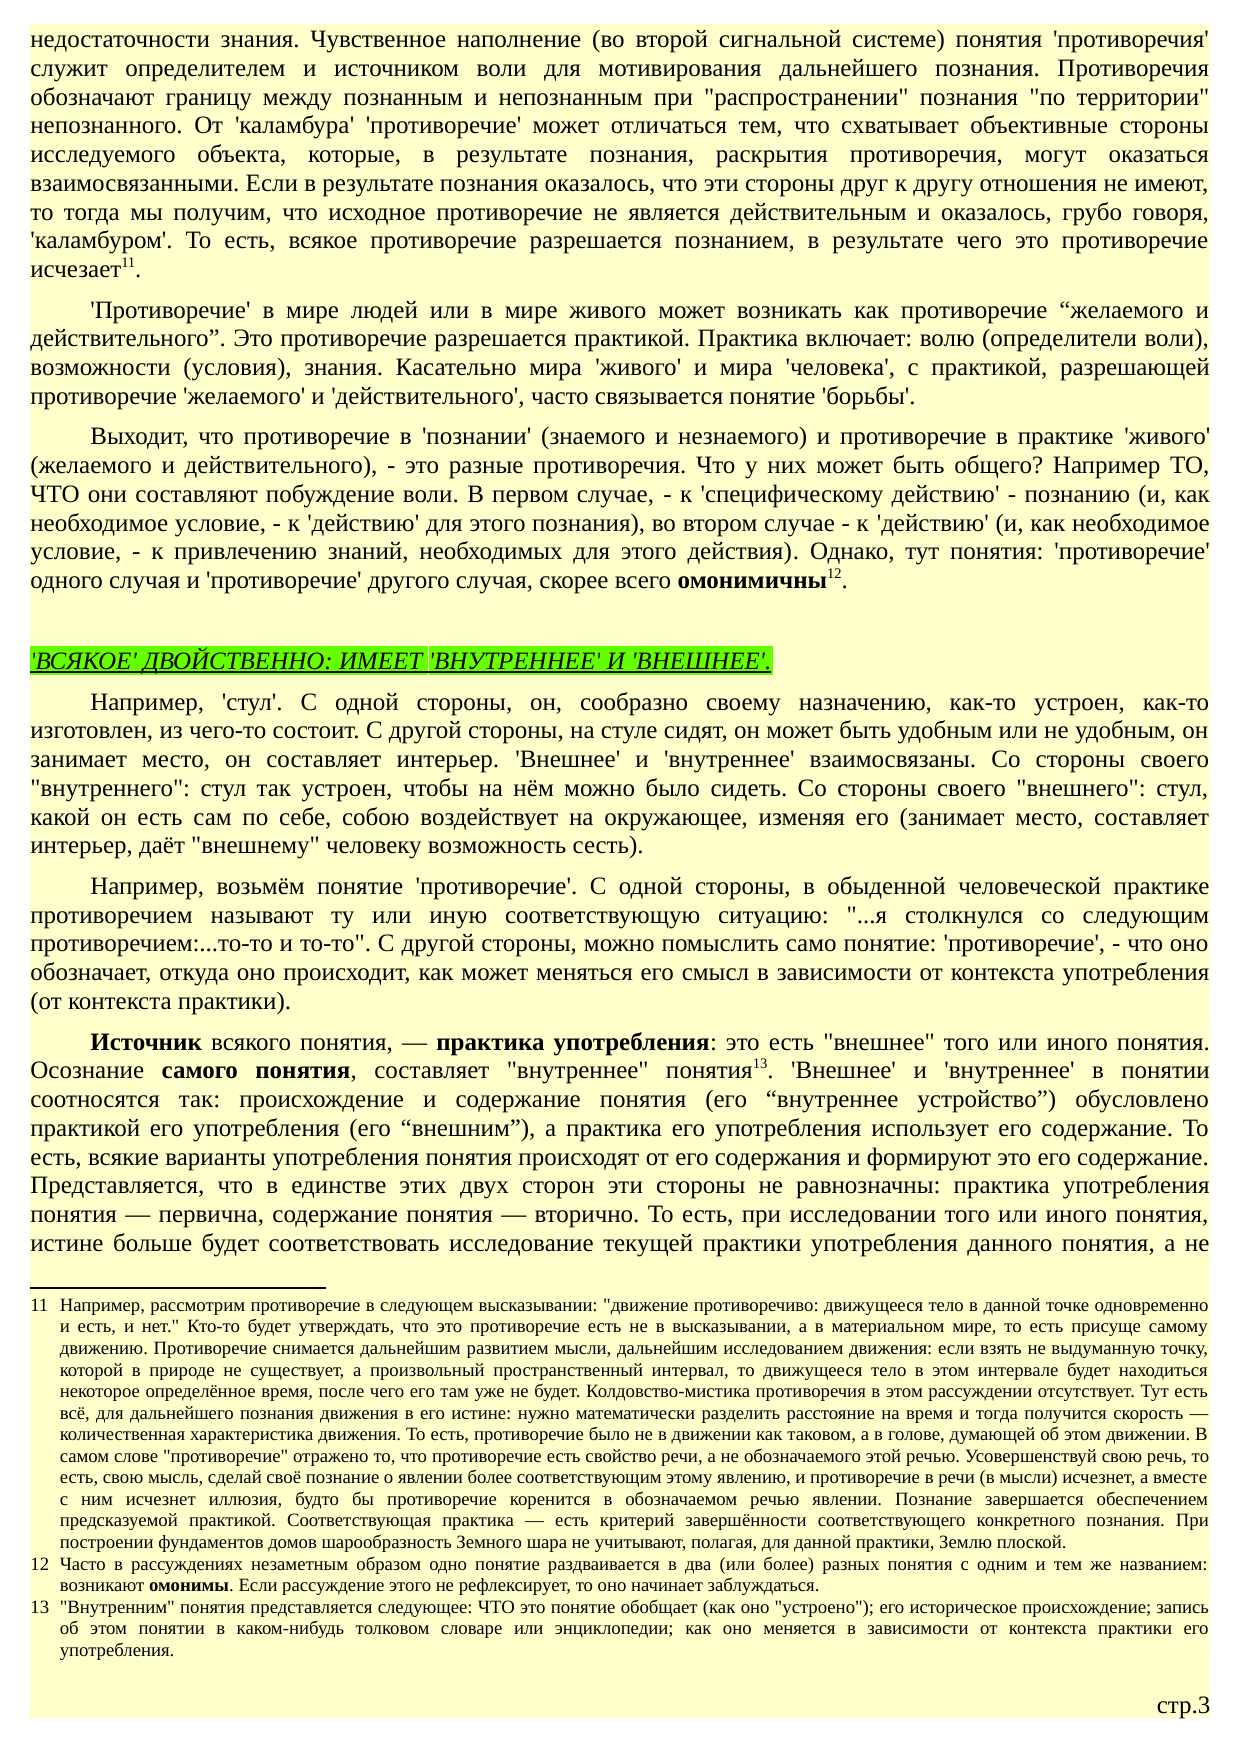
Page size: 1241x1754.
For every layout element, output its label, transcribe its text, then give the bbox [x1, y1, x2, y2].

text 'ВСЯКОЕ' ДВОЙСТВЕННО: ИМЕЕТ 'ВНУТРЕННЕЕ' И 'ВНЕШНЕЕ'. [30, 646, 1210, 675]
text Например, возьмём понятие 'противоречие'. С одной стороны, в обыденной человеческой практике противоречием называют ту или иную соответствующую ситуацию: "...я столкнулся со следующим противоречием:...то-то и то-то". С другой стороны, можно помыслить само понятие: 'противоречие', - что оно обозначает, откуда оно происходит, как может меняться его смысл в зависимости от контекста употребления (от контекста практики). [30, 871, 1210, 1015]
text недостаточности знания. Чувственное наполнение (во второй сигнальной системе) понятия 'противоречия' служит определителем и источником воли для мотивирования дальнейшего познания. Противоречия обозначают границу между познанным и непознанным при "распространении" познания "по территории" непознанного. От 'каламбура' 'противоречие' может отличаться тем, что схватывает объективные стороны исследуемого объекта, которые, в результате познания, раскрытия противоречия, могут оказаться взаимосвязанными. Если в результате познания оказалось, что эти стороны друг к другу отношения не имеют, то тогда мы получим, что исходное противоречие не является действительным и оказалось, грубо говоря, 'каламбуром'. То есть, всякое противоречие разрешается познанием, в результате чего это противоречие исчезает. [30, 24, 1210, 283]
text Например, 'стул'. С одной стороны, он, сообразно своему назначению, как-то устроен, как-то изготовлен, из чего-то состоит. С другой стороны, на стуле сидят, он может быть удобным или не удобным, он занимает место, он составляет интерьер. 'Внешнее' и 'внутреннее' взаимосвязаны. Со стороны своего "внутреннего": стул так устроен, чтобы на нём можно было сидеть. Со стороны своего "внешнего": стул, какой он есть сам по себе, собою воздействует на окружающее, изменяя его (занимает место, составляет интерьер, даёт "внешнему" человеку возможность сесть). [30, 687, 1210, 859]
text Источник всякого понятия, — практика употребления: это есть "внешнее" того или иного понятия. Осознание самого понятия, составляет "внутреннее" понятия. 'Внешнее' и 'внутреннее' в понятии соотносятся так: происхождение и содержание понятия (его “внутреннее устройство”) обусловлено практикой его употребления (его “внешним”), а практика его употребления использует его содержание. То есть, всякие варианты употребления понятия происходят от его содержания и формируют это его содержание. Представляется, что в единстве этих двух сторон эти стороны не равнозначны: практика употребления понятия — первична, содержание понятия — вторично. То есть, при исследовании того или иного понятия, истине больше будет соответствовать исследование текущей практики употребления данного понятия, а не [30, 1027, 1210, 1257]
text Часто в рассуждениях незаметным образом одно понятие раздваивается в два (или более) разных понятия с одним и тем же названием: возникают омонимы. Если рассуждение этого не рефлексирует, то оно начинает заблуждаться. [30, 1552, 1210, 1596]
text 'Противоречие' в мире людей или в мире живого может возникать как противоречие “желаемого и действительного”. Это противоречие разрешается практикой. Практика включает: волю (определители воли), возможности (условия), знания. Касательно мира 'живого' и мира 'человека', с практикой, разрешающей противоречие 'желаемого' и 'действительного', часто связывается понятие 'борьбы'. [30, 295, 1210, 410]
text Выходит, что противоречие в 'познании' (знаемого и незнаемого) и противоречие в практике 'живого' (желаемого и действительного), - это разные противоречия. Что у них может быть общего? Например ТО, ЧТО они составляют побуждение воли. В первом случае, - к 'специфическому действию' - познанию (и, как необходимое условие, - к 'действию' для этого познания), во втором случае - к 'действию' (и, как необходимое условие, - к привлечению знаний, необходимых для этого действия). Однако, тут понятия: 'противоречие' одного случая и 'противоречие' другого случая, скорее всего омонимичны. [30, 421, 1210, 594]
text Например, рассмотрим противоречие в следующем высказывании: "движение противоречиво: движущееся тело в данной точке одновременно и есть, и нет." Кто-то будет утверждать, что это противоречие есть не в высказывании, а в материальном мире, то есть присуще самому движению. Противоречие снимается дальнейшим развитием мысли, дальнейшим исследованием движения: если взять не выдуманную точку, которой в природе не существует, а произвольный пространственный интервал, то движущееся тело в этом интервале будет находиться некоторое определённое время, после чего его там уже не будет. Колдовство-мистика противоречия в этом рассуждении отсутствует. Тут есть всё, для дальнейшего познания движения в его истине: нужно математически разделить расстояние на время и тогда получится скорость — количественная характеристика движения. То есть, противоречие было не в движении как таковом, а в голове, думающей об этом движении. В самом слове "противоречие" отражено то, что противоречие есть свойство речи, а не обозначаемого этой речью. Усовершенствуй свою речь, то есть, свою мысль, сделай своё познание о явлении более соответствующим этому явлению, и противоречие в речи (в мысли) исчезнет, а вместе с ним исчезнет иллюзия, будто бы противоречие коренится в обозначаемом речью явлении. Познание завершается обеспечением предсказуемой практикой. Соответствующая практика — есть критерий завершённости соответствующего конкретного познания. При построении фундаментов домов шарообразность Земного шара не учитывают, полагая, для данной практики, Землю плоской. [30, 1294, 1210, 1552]
text "Внутренним" понятия представляется следующее: ЧТО это понятие обобщает (как оно "устроено"); его историческое происхождение; запись об этом понятии в каком-нибудь толковом словаре или энциклопедии; как оно меняется в зависимости от контекста практики его употребления. [30, 1596, 1210, 1660]
